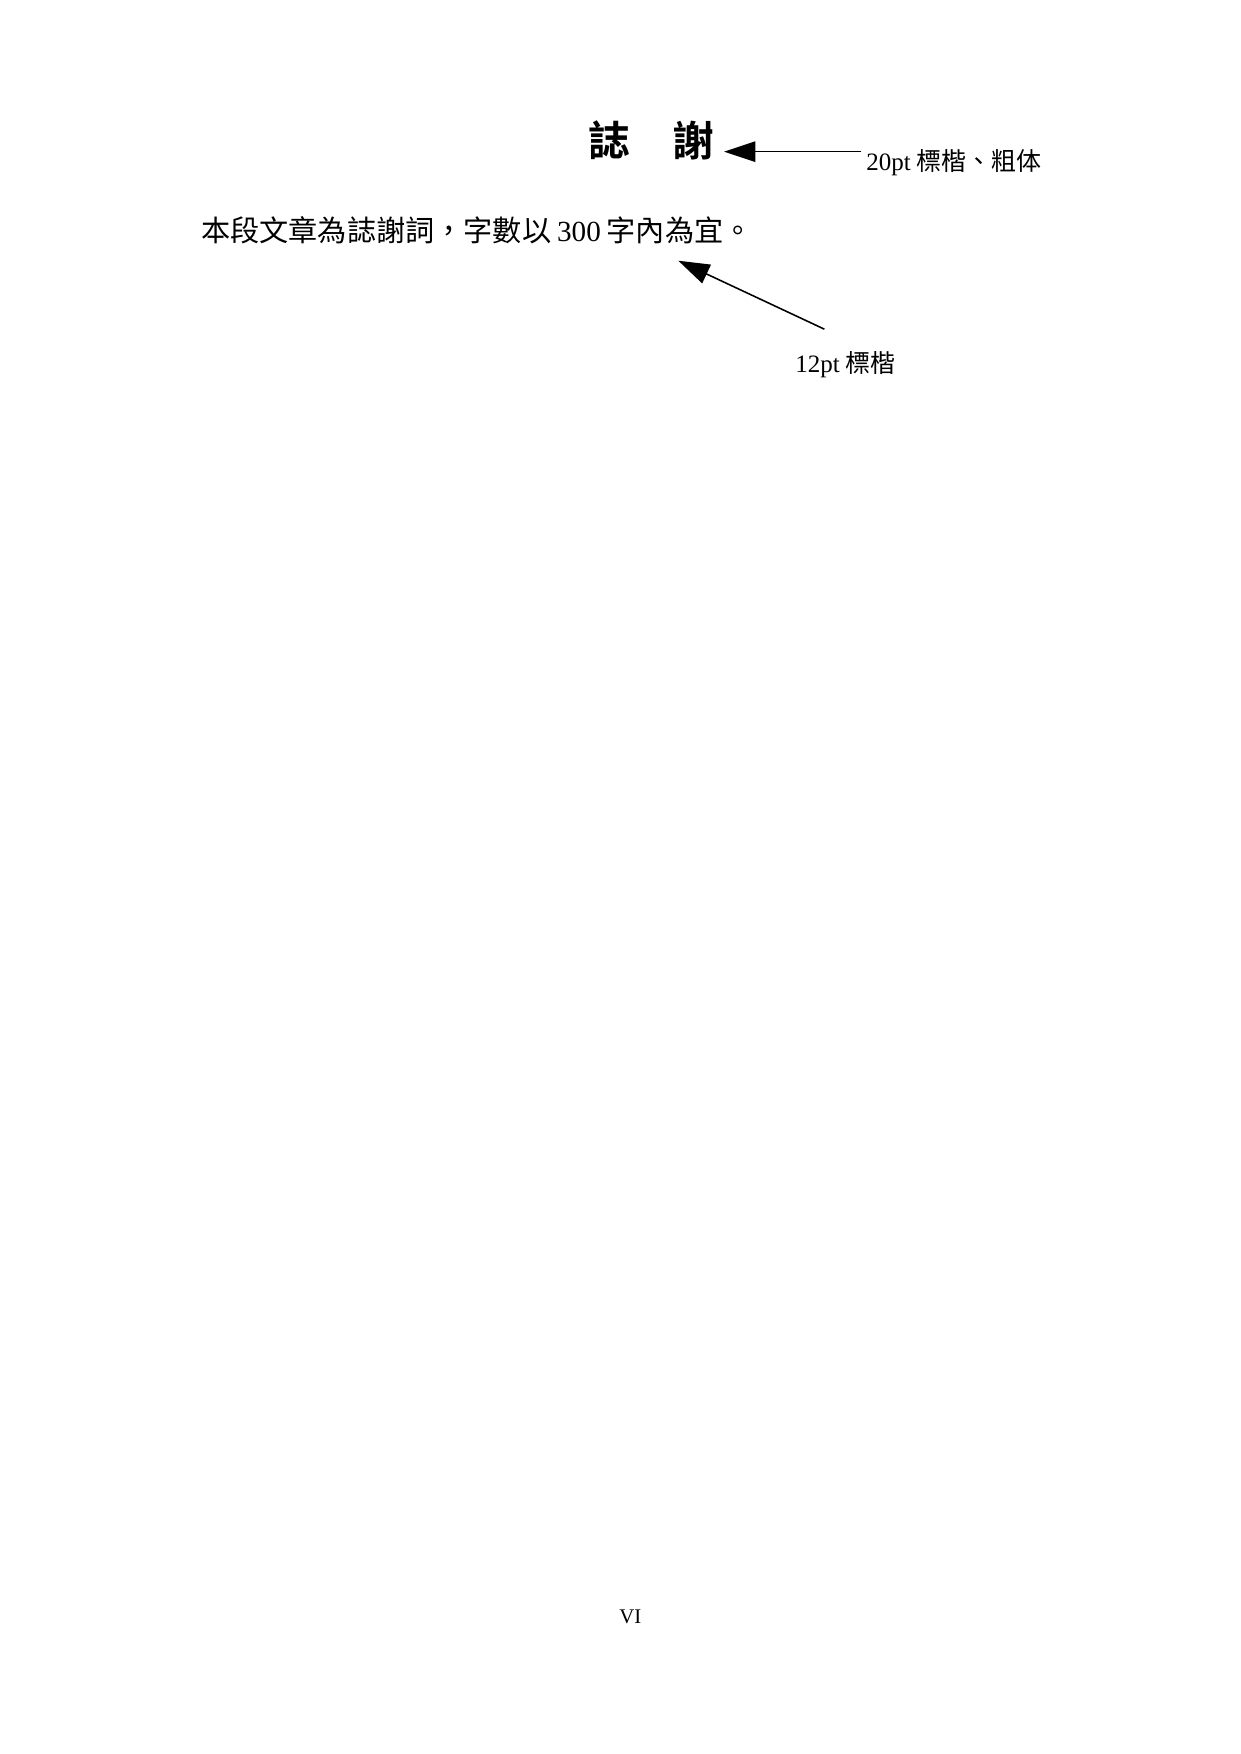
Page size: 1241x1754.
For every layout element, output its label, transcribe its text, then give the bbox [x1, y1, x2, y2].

text 20pt標楷、粗体 [839, 141, 1041, 177]
text 本段文章為誌謝詞，字數以300字內為宜。 [151, 208, 1109, 250]
text 誌 謝 [151, 96, 1109, 159]
text 12pt標楷 [693, 343, 894, 379]
